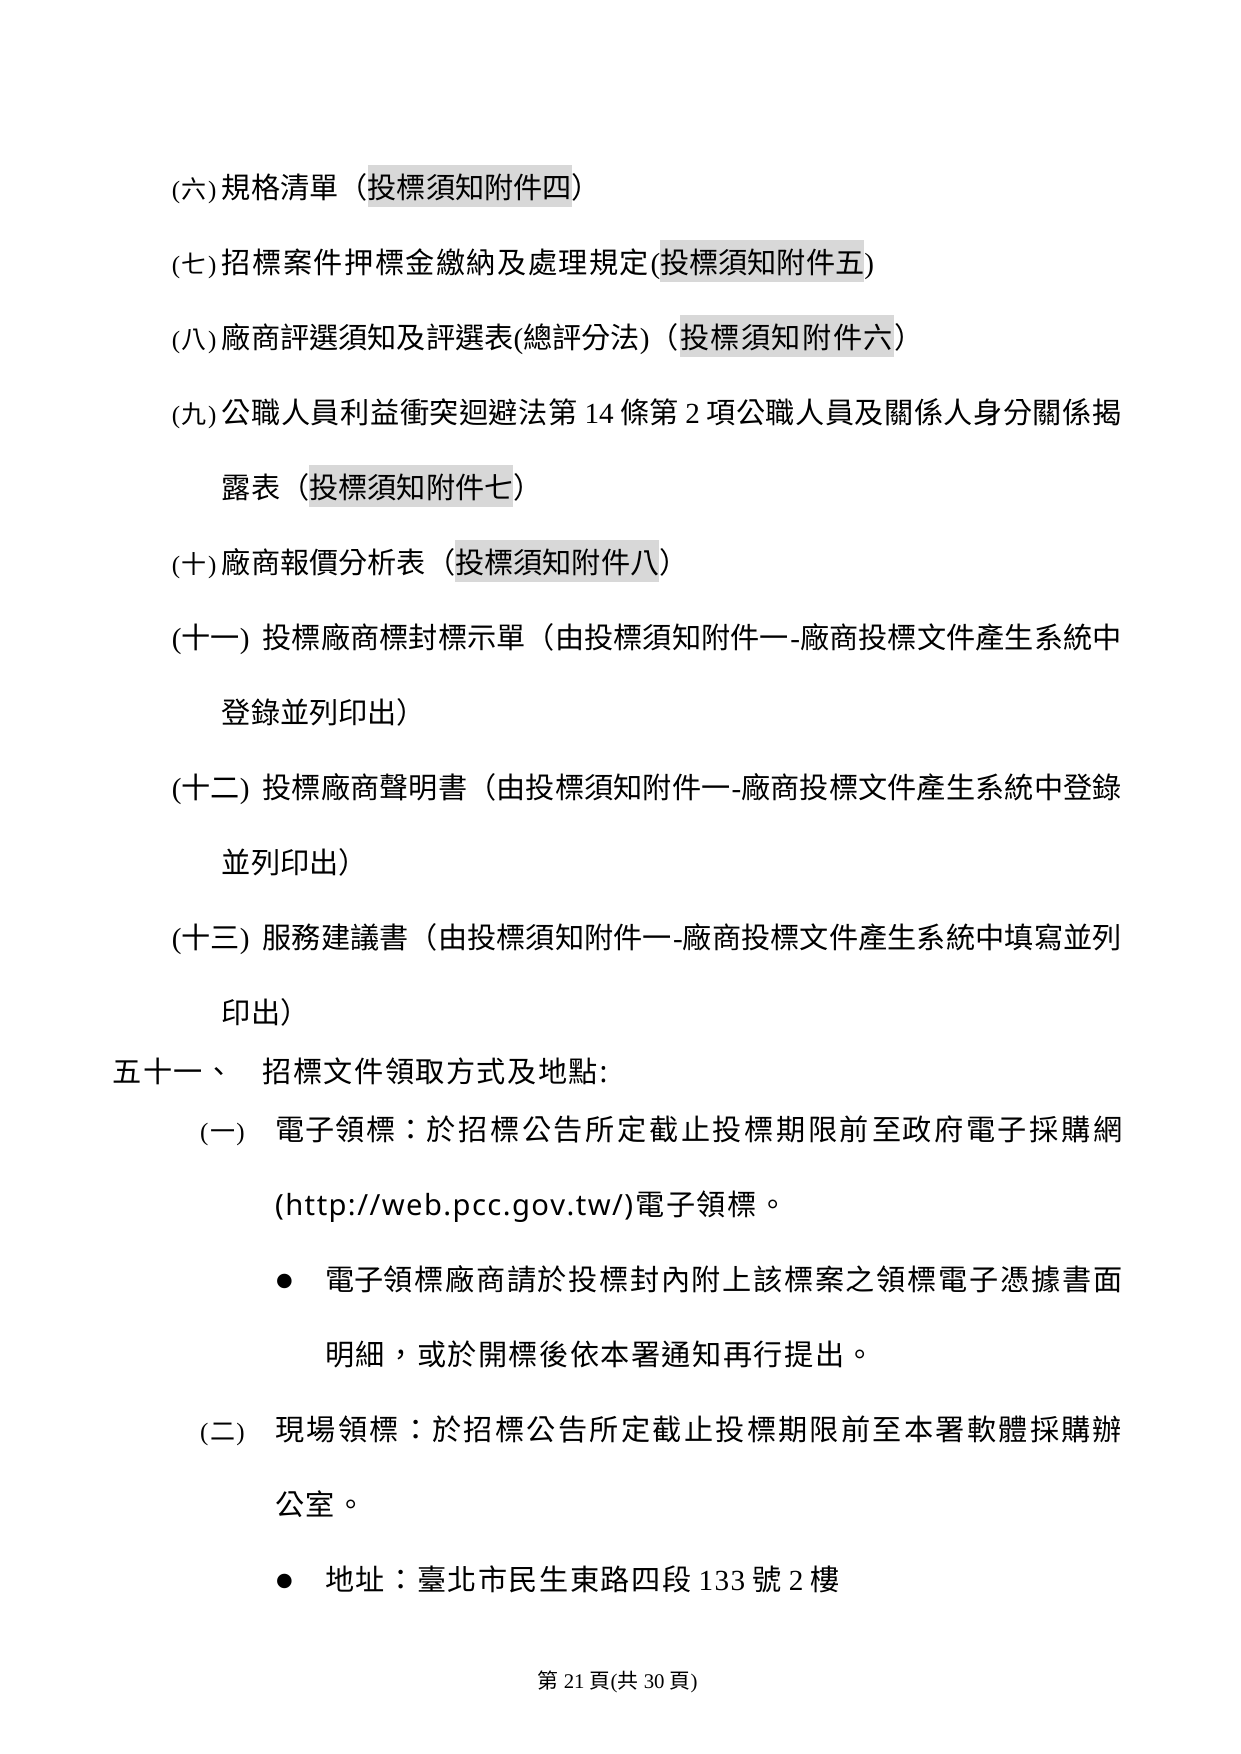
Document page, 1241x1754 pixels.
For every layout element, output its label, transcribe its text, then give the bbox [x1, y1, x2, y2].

list 地址：臺北市民生東路四段133號2樓 [275, 1540, 1122, 1615]
list 現場領標：於招標公告所定截止投標期限前至本署軟體採購辦公室。 [200, 1390, 1122, 1540]
list 招標文件領取方式及地點: [112, 1049, 1122, 1090]
list 廠商報價分析表（投標須知附件八） [172, 524, 1122, 599]
list 公職人員利益衝突迴避法第14條第2項公職人員及關係人身分關係揭露表（投標須知附件七） [172, 374, 1122, 524]
list 服務建議書（由投標須知附件一-廠商投標文件產生系統中填寫並列印出） [172, 899, 1122, 1049]
list 廠商評選須知及評選表(總評分法)（投標須知附件六） [172, 299, 1122, 374]
list 電子領標：於招標公告所定截止投標期限前至政府電子採購網(http://web.pcc.gov.tw/)電子領標。 [200, 1090, 1122, 1240]
list 招標案件押標金繳納及處理規定(投標須知附件五) [172, 224, 1122, 299]
list 電子領標廠商請於投標封內附上該標案之領標電子憑據書面明細，或於開標後依本署通知再行提出。 [275, 1240, 1122, 1390]
list 規格清單（投標須知附件四） [172, 149, 1122, 224]
list 投標廠商聲明書（由投標須知附件一-廠商投標文件產生系統中登錄並列印出） [172, 749, 1122, 899]
list 投標廠商標封標示單（由投標須知附件一-廠商投標文件產生系統中登錄並列印出） [172, 599, 1122, 749]
